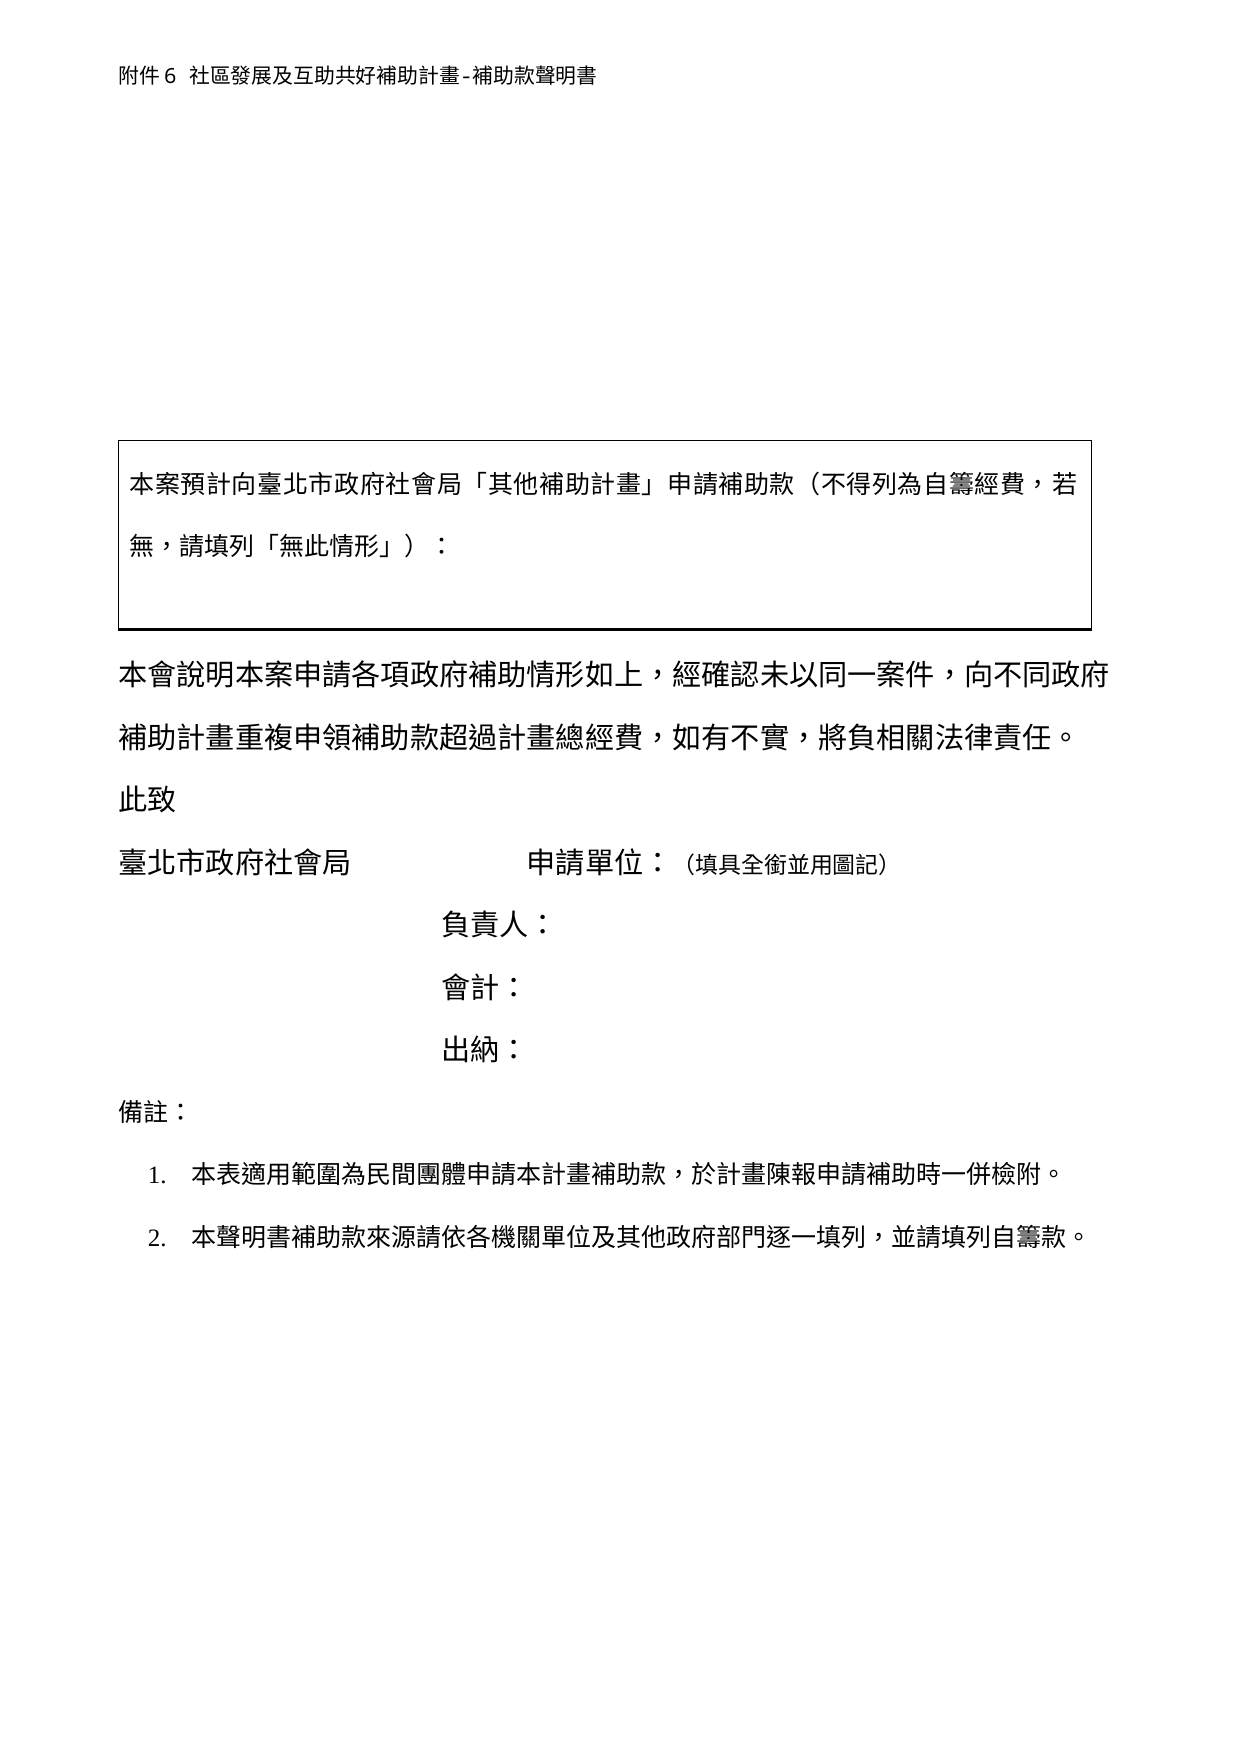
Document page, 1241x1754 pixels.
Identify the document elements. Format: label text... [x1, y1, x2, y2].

table_cell 本案預計向臺北市政府社會局「其他補助計畫」申請補助款（不得列為自籌經費，若無，請填列「無此情形」）： [119, 441, 1091, 628]
text 此致 [118, 756, 1137, 819]
text 備註： [118, 1069, 1137, 1131]
text 會計： [118, 944, 1137, 1006]
text 臺北市政府社會局 申請單位：（填具全銜並用圖記） [118, 819, 1137, 881]
list 本表適用範圍為民間團體申請本計畫補助款，於計畫陳報申請補助時一併檢附。 [148, 1131, 1137, 1194]
text 本會說明本案申請各項政府補助情形如上，經確認未以同一案件，向不同政府補助計畫重複申領補助款超過計畫總經費，如有不實，將負相關法律責任。 [118, 631, 1137, 756]
list 本聲明書補助款來源請依各機關單位及其他政府部門逐一填列，並請填列自籌款。 [148, 1194, 1137, 1256]
text 出納： [118, 1006, 1137, 1069]
text 負責人： [118, 881, 1137, 944]
